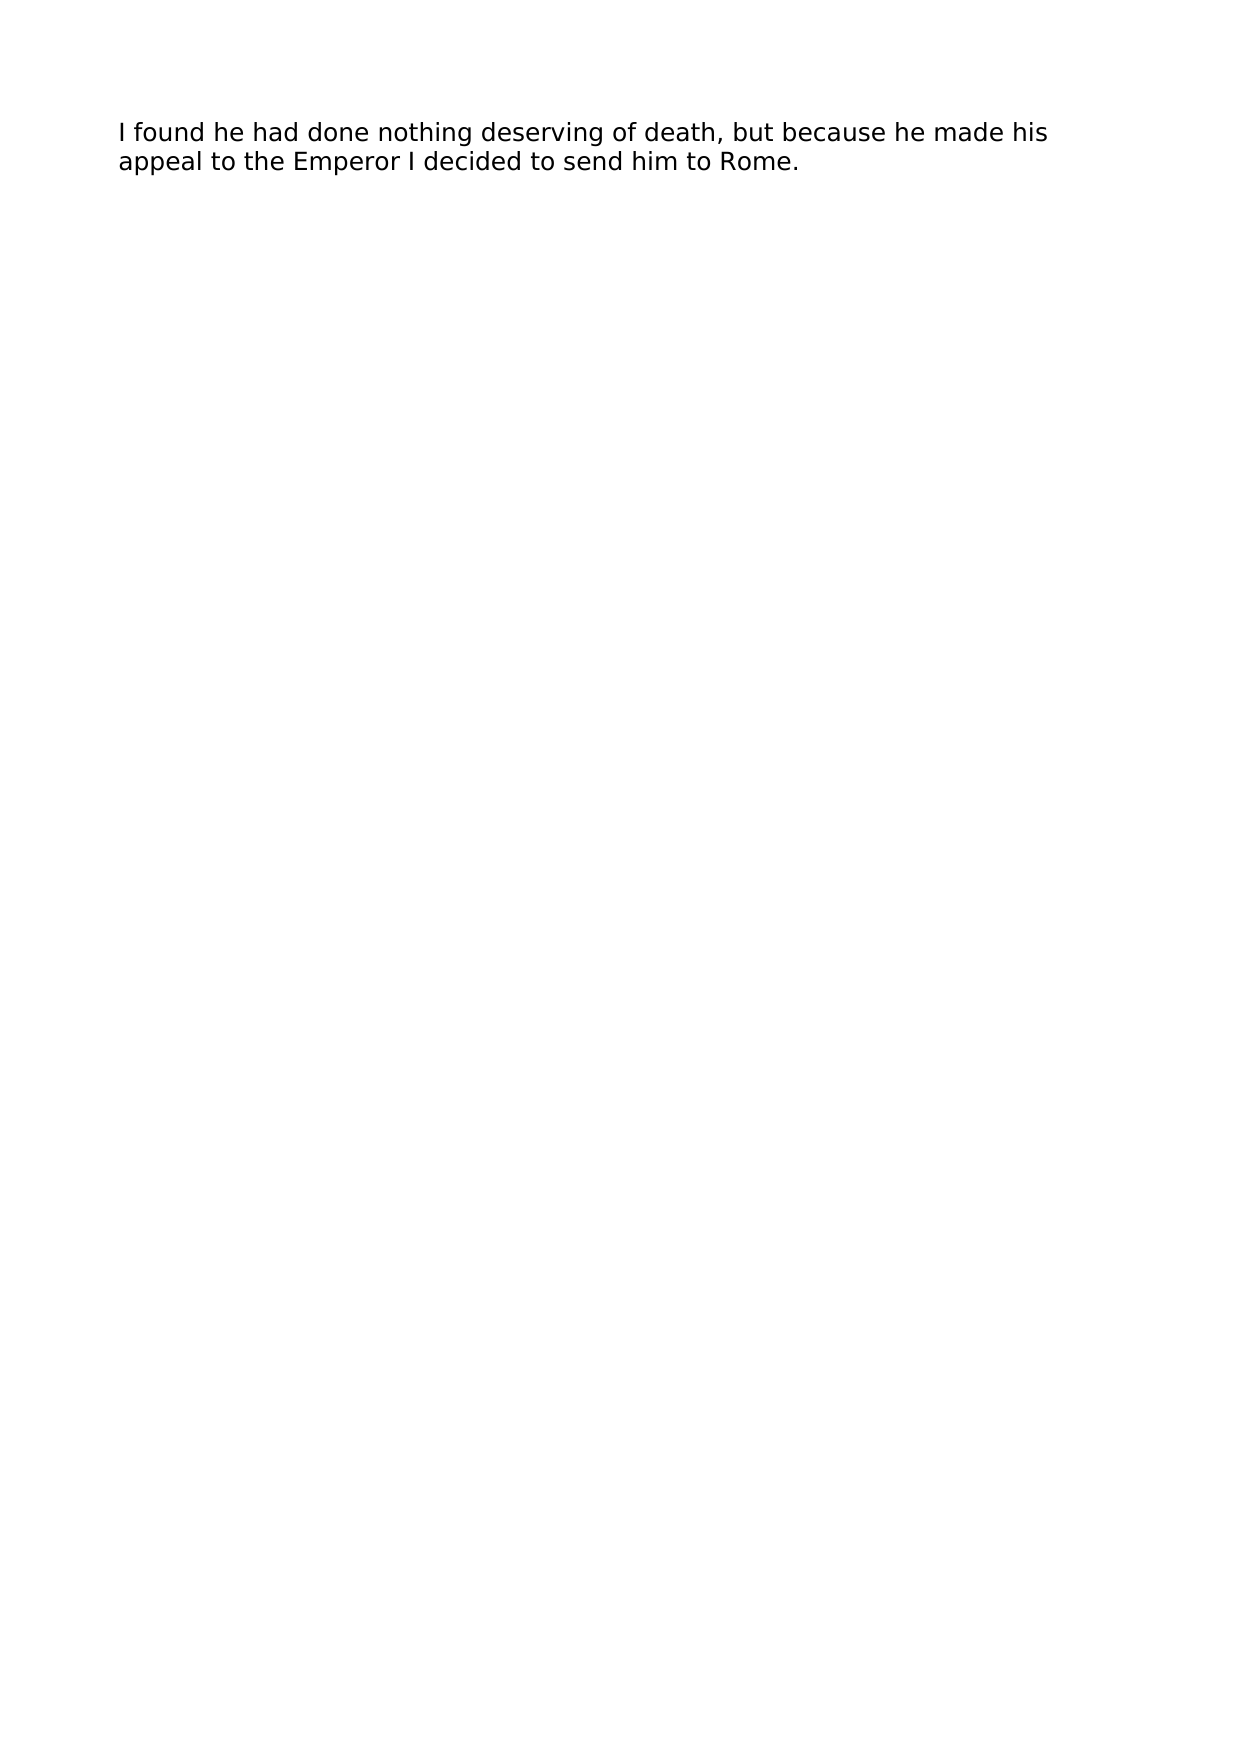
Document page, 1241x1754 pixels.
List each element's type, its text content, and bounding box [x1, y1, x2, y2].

text I found he had done nothing deserving of death, but because he made his appeal to the Emperor I decided to send him to Rome. [118, 118, 1122, 176]
